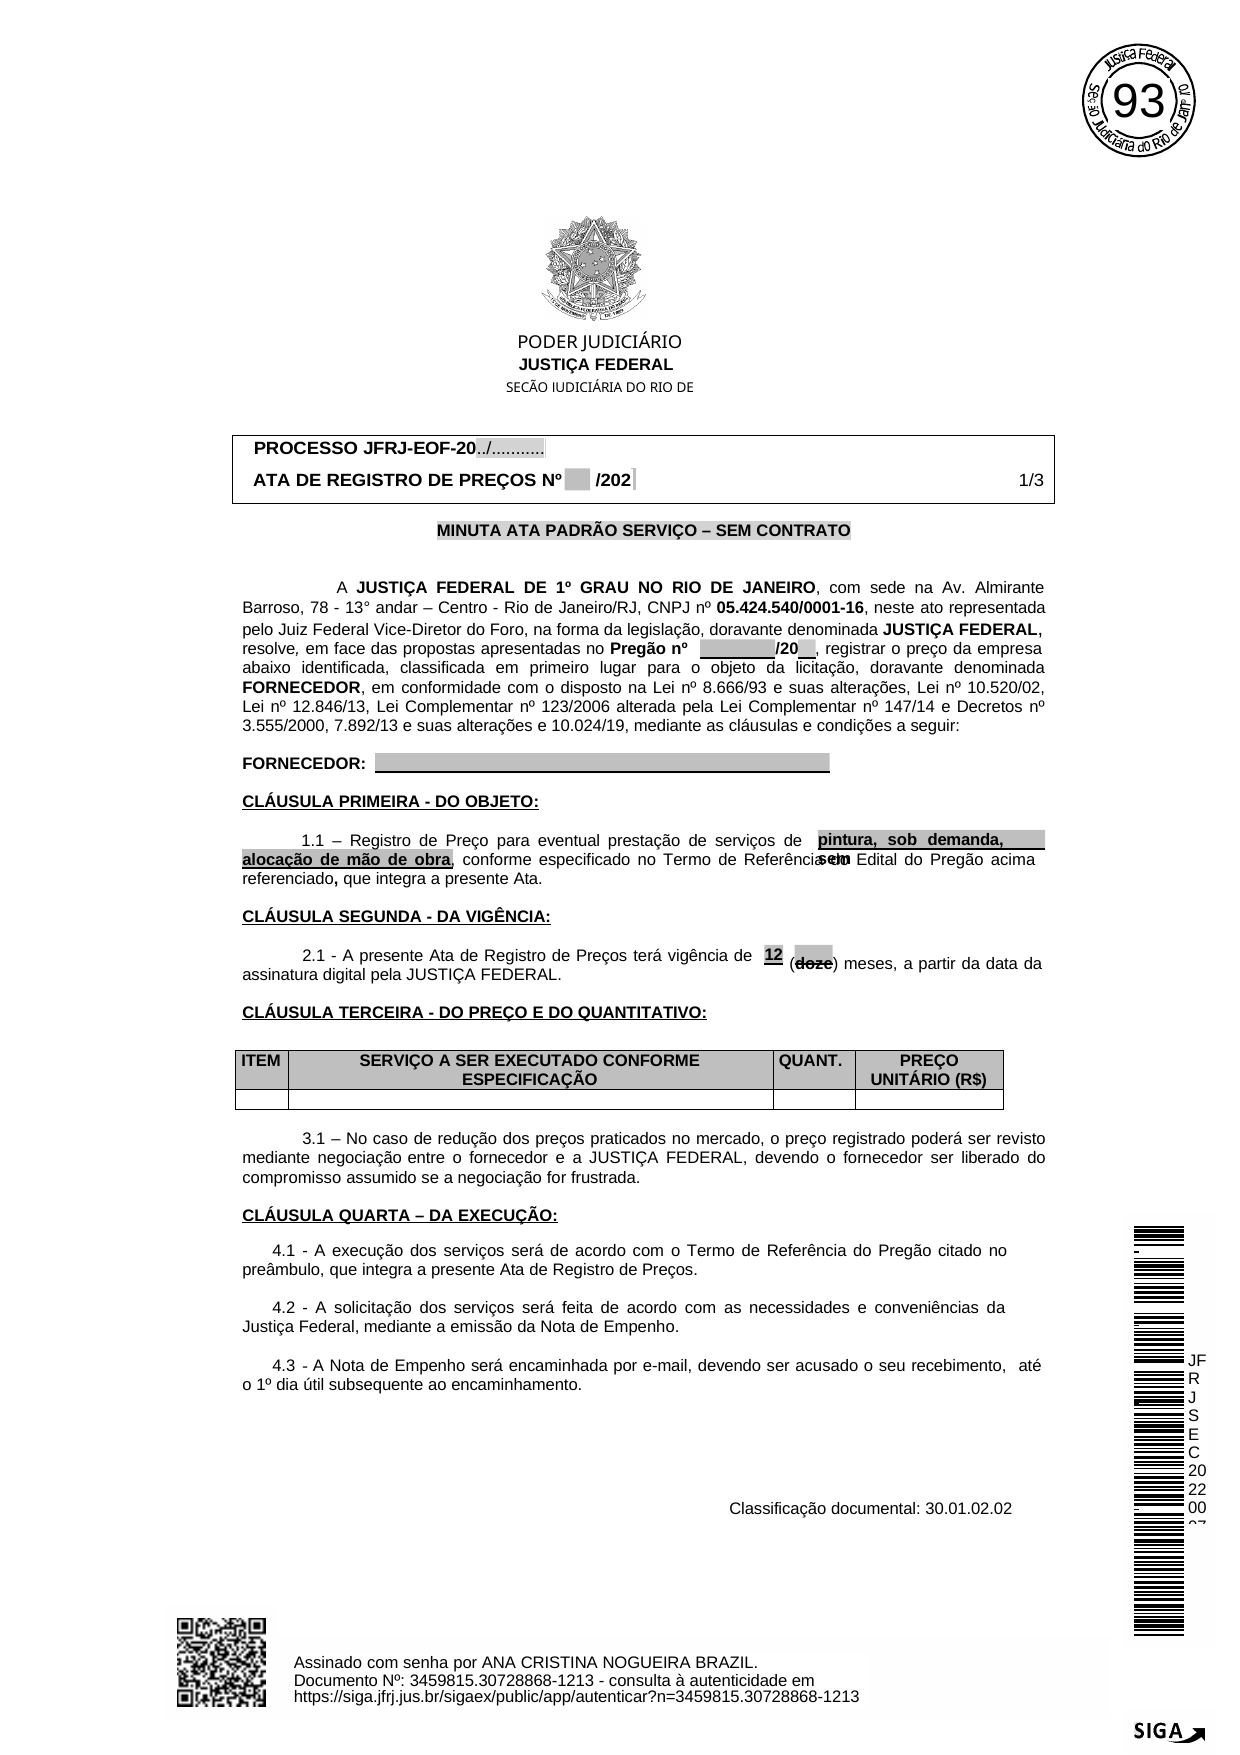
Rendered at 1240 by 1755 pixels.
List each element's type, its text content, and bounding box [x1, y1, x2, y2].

text CLÁUSULA TERCEIRA - DO PREÇO E DO QUANTITATIVO: [242, 1002, 758, 1022]
table_cell [236, 1090, 288, 1109]
text alocação de mão de obra, conforme especificado no Termo de Referência do Edital do Pregão acima referenciado, que integra a presente Ata. [242, 849, 1045, 888]
text MINUTA ATA PADRÃO SERVIÇO – SEM CONTRATO [437, 521, 1239, 540]
text A JUSTIÇA FEDERAL DE 1º GRAU NO RIO DE JANEIRO, com sede na Av. Almirante Barroso, 78 - 13° andar – Centro - Rio de Janeiro/RJ, CNPJ nº 05.424.540/0001-16, neste ato representada pelo Juiz Federal Vice-Diretor do Foro, na forma da legislação, doravante denominada JUSTIÇA FEDERAL, [242, 578, 1046, 639]
table_header ITEM [236, 1051, 288, 1089]
table_header SERVIÇO A SER EXECUTADO CONFORME ESPECIFICAÇÃO [289, 1051, 773, 1089]
text [1046, 830, 1239, 849]
table_header PREÇO UNITÁRIO (R$) [856, 1051, 1003, 1089]
list - A Nota de Empenho será encaminhada por e-mail, devendo ser acusado o seu recebimento, até o 1º dia útil subsequente ao encaminhamento. [212, 1355, 1045, 1394]
text , registrar o preço da empresa [816, 639, 1239, 658]
text CLÁUSULA QUARTA – DA EXECUÇÃO: [242, 1206, 1239, 1225]
text /20 [776, 639, 798, 658]
text FORNECEDOR: [242, 754, 375, 773]
text e [1180, 95, 1193, 105]
table_cell [856, 1090, 1003, 1109]
text [830, 754, 1239, 773]
text abaixo identificada, classificada em primeiro lugar para o objeto da licitação, doravante denominada FORNECEDOR, em conformidade com o disposto na Lei nº 8.666/93 e suas alterações, Lei nº 10.520/02, Lei nº 12.846/13, Lei Complementar nº 123/2006 alterada pela Lei Complementar nº 147/14 e Decretos nº 3.555/2000, 7.892/13 e suas alterações e 10.024/19, mediante as cláusulas e condições a seguir: [242, 658, 1046, 735]
table_cell [289, 1090, 773, 1109]
text CLÁUSULA PRIMEIRA - DO OBJETO: [242, 792, 1239, 811]
text Classificação documental: 30.01.02.02 [729, 1499, 1122, 1518]
text (doze) meses, a partir da data da [789, 954, 1239, 973]
table_header QUANT. [774, 1051, 855, 1089]
list - A execução dos serviços será de acordo com o Termo de Referência do Pregão citado no preâmbulo, que integra a presente Ata de Registro de Preços. [212, 1240, 1045, 1279]
text resolve, em face das propostas apresentadas no Pregão nº [242, 639, 694, 658]
text ç [1088, 98, 1099, 106]
list - A solicitação dos serviços será feita de acordo com as necessidades e conveniências da Justiça Federal, mediante a emissão da Nota de Empenho. [212, 1298, 1045, 1336]
table_cell [774, 1090, 855, 1109]
text CLÁUSULA SEGUNDA - DA VIGÊNCIA: [242, 907, 1239, 926]
list JFRJSEC202200078A [1188, 1351, 1207, 1523]
text 3.1 – No caso de redução dos preços praticados no mercado, o preço registrado poderá ser revisto mediante negociação entre o fornecedor e a JUSTIÇA FEDERAL, devendo o fornecedor ser liberado do compromisso assumido se a negociação for frustrada. [242, 1129, 1046, 1187]
text 1.1 – Registro de Preço para eventual prestação de serviços de [301, 830, 817, 849]
text 2.1 - A presente Ata de Registro de Preços terá vigência de assinatura digital pela JUSTIÇA FEDERAL. [242, 945, 758, 984]
